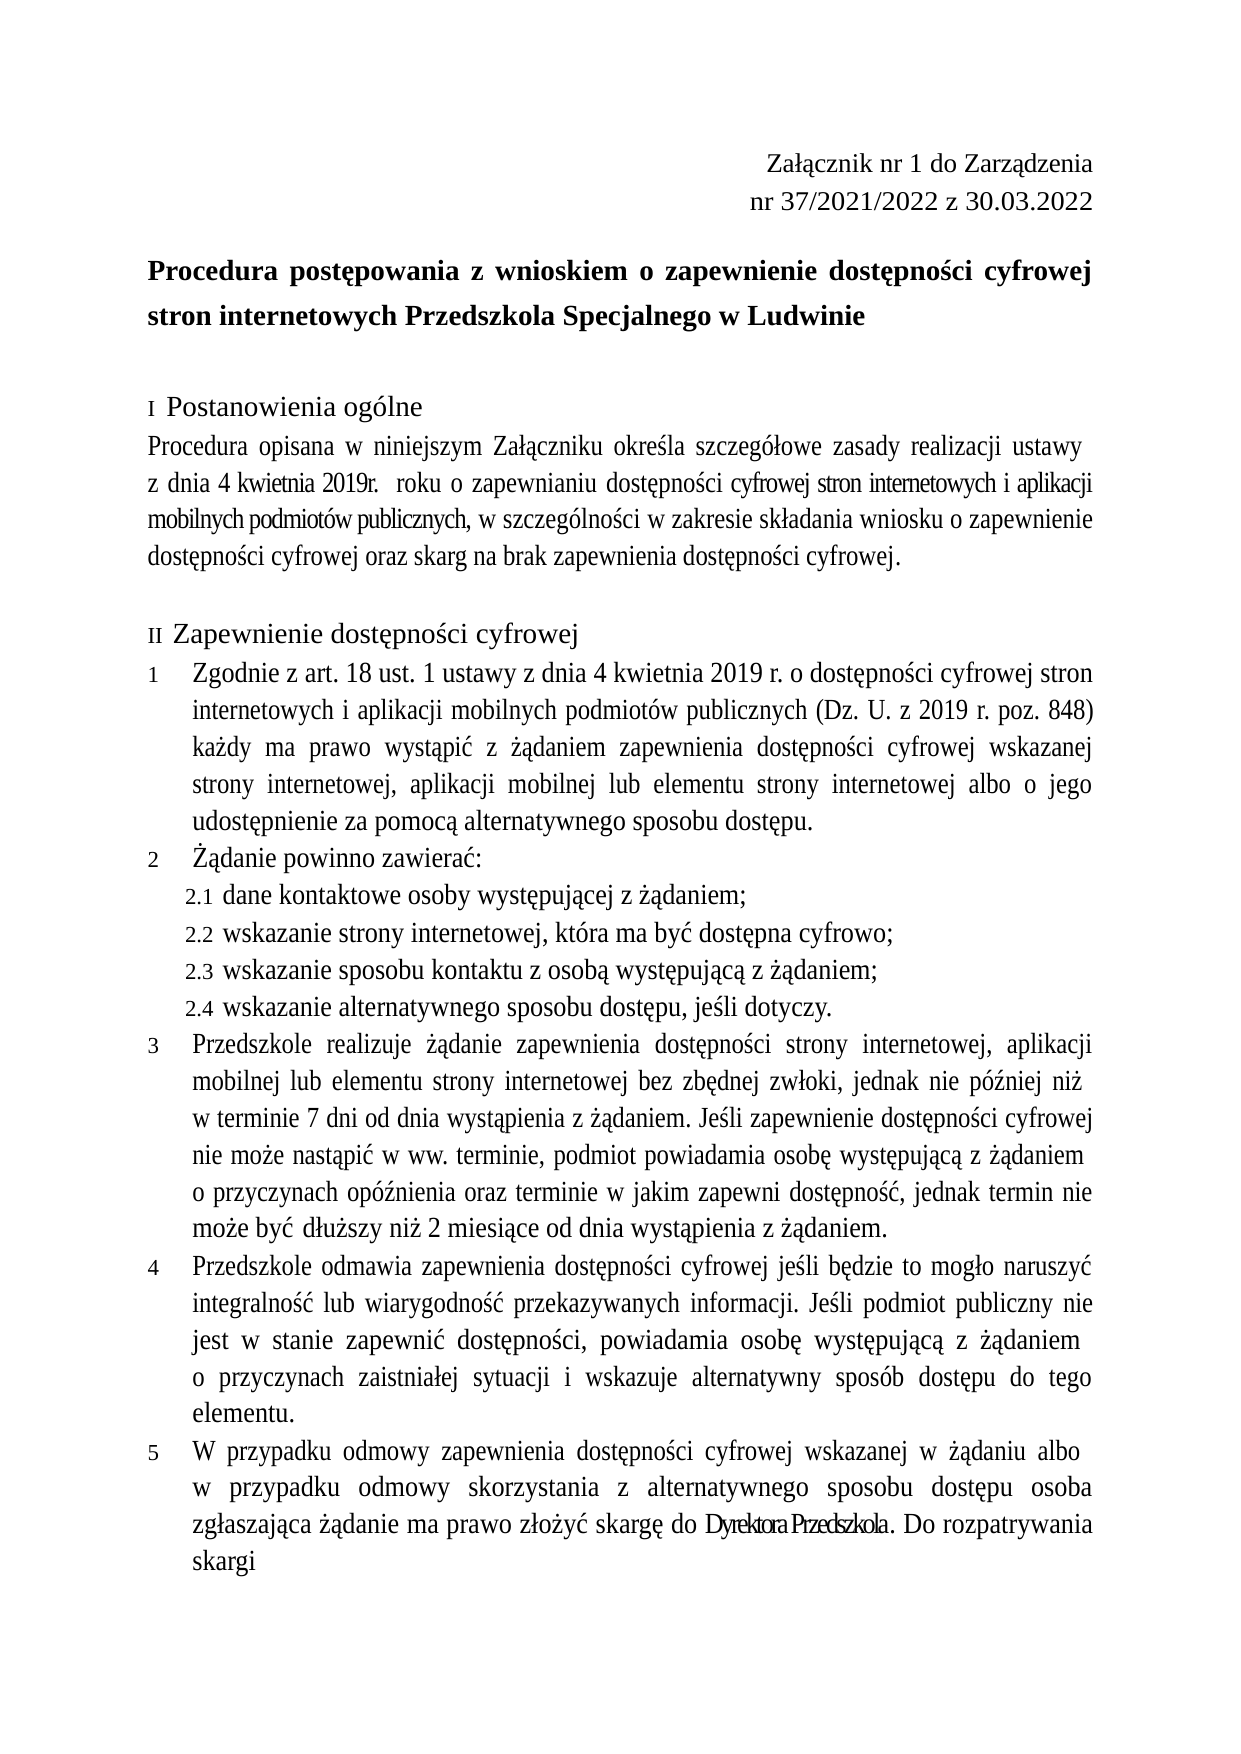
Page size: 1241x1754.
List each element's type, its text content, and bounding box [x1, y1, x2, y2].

list wskazanie sposobu kontaktu z osobą występującą z żądaniem; [185, 952, 1105, 985]
list dane kontaktowe osoby występującej z żądaniem; [185, 877, 1105, 911]
list W przypadku odmowy zapewnienia dostępności cyfrowej wskazanej w żądaniu albo w przypadku odmowy skorzystania z alternatywnego sposobu dostępu osoba zgłaszająca żądanie ma prawo złożyć skargę do Dyrektora Przedszkola. Do rozpatrywania skargi [147, 1433, 1093, 1577]
text nr 37/2021/2022 z 30.03.2022 [135, 189, 1093, 216]
text Procedura postępowania z wnioskiem o zapewnienie dostępności cyfrowej stron internetowych Przedszkola Specjalnego w Ludwinie [147, 253, 1093, 332]
list Przedszkole realizuje żądanie zapewnienia dostępności strony internetowej, aplikacji mobilnej lub elementu strony internetowej bez zbędnej zwłoki, jednak nie później niż w terminie 7 dni od dnia wystąpienia z żądaniem. Jeśli zapewnienie dostępności cyfrowej nie może nastąpić w ww. terminie, podmiot powiadamia osobę występującą z żądaniem o przyczynach opóźnienia oraz terminie w jakim zapewni dostępność, jednak termin nie może być dłuższy niż 2 miesiące od dnia wystąpienia z żądaniem. [147, 1026, 1093, 1244]
subtitle Zapewnienie dostępności cyfrowej [147, 616, 1105, 649]
list Zgodnie z art. 18 ust. 1 ustawy z dnia 4 kwietnia 2019 r. o dostępności cyfrowej stron internetowych i aplikacji mobilnych podmiotów publicznych (Dz. U. z 2019 r. poz. 848) każdy ma prawo wystąpić z żądaniem zapewnienia dostępności cyfrowej wskazanej strony internetowej, aplikacji mobilnej lub elementu strony internetowej albo o jego udostępnienie za pomocą alternatywnego sposobu dostępu. [147, 656, 1093, 837]
list Postanowienia ogólne [147, 389, 1105, 422]
list Żądanie powinno zawierać: [147, 840, 1105, 874]
list wskazanie alternatywnego sposobu dostępu, jeśli dotyczy. [185, 989, 1105, 1022]
text Procedura opisana w niniejszym Załączniku określa szczegółowe zasady realizacji ustawy z dnia 4 kwietnia 2019r. roku o zapewnianiu dostępności cyfrowej stron internetowych i aplikacji mobilnych podmiotów publicznych, w szczególności w zakresie składania wniosku o zapewnienie dostępności cyfrowej oraz skarg na brak zapewnienia dostępności cyfrowej. [147, 428, 1093, 572]
subtitle Załącznik nr 1 do Zarządzenia [135, 147, 1093, 178]
list Przedszkole odmawia zapewnienia dostępności cyfrowej jeśli będzie to mogło naruszyć integralność lub wiarygodność przekazywanych informacji. Jeśli podmiot publiczny nie jest w stanie zapewnić dostępności, powiadamia osobę występującą z żądaniem o przyczynach zaistniałej sytuacji i wskazuje alternatywny sposób dostępu do tego elementu. [147, 1248, 1093, 1429]
list wskazanie strony internetowej, która ma być dostępna cyfrowo; [185, 915, 1105, 948]
